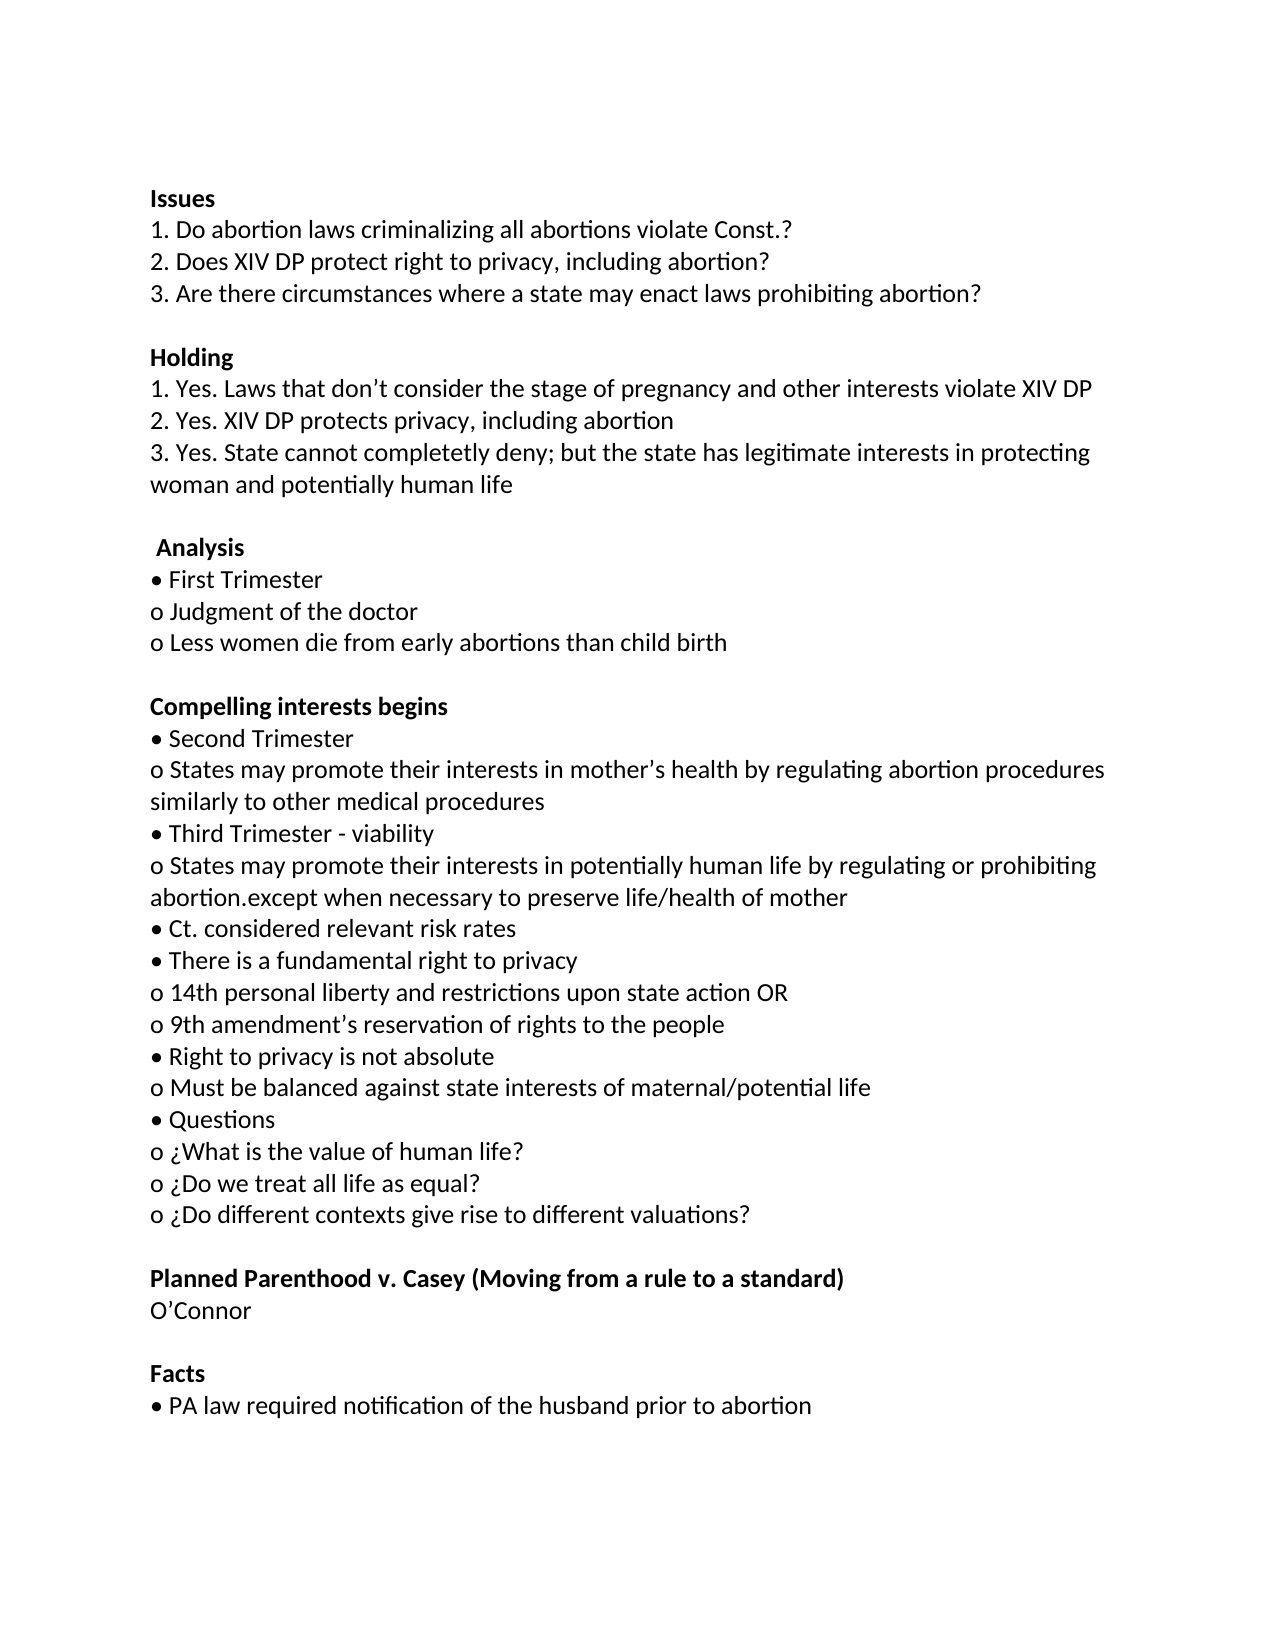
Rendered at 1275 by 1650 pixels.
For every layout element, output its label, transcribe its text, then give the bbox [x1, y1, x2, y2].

text • Right to privacy is not absolute [150, 1039, 1125, 1071]
text • There is a fundamental right to privacy [150, 944, 1125, 976]
text • Third Trimester - viability [150, 817, 1125, 849]
text • Ct. considered relevant risk rates [150, 912, 1125, 944]
text o ¿Do we treat all life as equal? [150, 1167, 1125, 1198]
text • Questions [150, 1103, 1125, 1135]
text Analysis [150, 531, 1125, 563]
text 2. Yes. XIV DP protects privacy, including abortion [150, 404, 1125, 436]
text o 14th personal liberty and restrictions upon state action OR [150, 976, 1125, 1008]
text o Less women die from early abortions than child birth [150, 627, 1125, 658]
text • First Trimester [150, 563, 1125, 595]
text 3. Are there circumstances where a state may enact laws prohibiting abortion? [150, 277, 1125, 309]
text 2. Does XIV DP protect right to privacy, including abortion? [150, 245, 1125, 277]
text o States may promote their interests in mother’s health by regulating abortion procedures similarly to other medical procedures [150, 754, 1125, 817]
text o States may promote their interests in potentially human life by regulating or prohibiting abortion.except when necessary to preserve life/health of mother [150, 849, 1125, 912]
text O’Connor [150, 1294, 1125, 1326]
text Facts [150, 1357, 1125, 1389]
text o Must be balanced against state interests of maternal/potential life [150, 1071, 1125, 1103]
text • PA law required notification of the husband prior to abortion [150, 1389, 1125, 1421]
text Holding [150, 341, 1125, 372]
text Compelling interests begins [150, 690, 1125, 722]
text o Judgment of the doctor [150, 595, 1125, 627]
text Issues [150, 182, 1125, 213]
text 3. Yes. State cannot completetly deny; but the state has legitimate interests in protecting woman and potentially human life [150, 436, 1125, 499]
text o ¿Do different contexts give rise to different valuations? [150, 1198, 1125, 1230]
text 1. Yes. Laws that don’t consider the stage of pregnancy and other interests violate XIV DP [150, 372, 1125, 404]
text Planned Parenthood v. Casey (Moving from a rule to a standard) [150, 1262, 1125, 1294]
text • Second Trimester [150, 722, 1125, 754]
text 1. Do abortion laws criminalizing all abortions violate Const.? [150, 213, 1125, 245]
text o 9th amendment’s reservation of rights to the people [150, 1008, 1125, 1039]
text o ¿What is the value of human life? [150, 1135, 1125, 1167]
